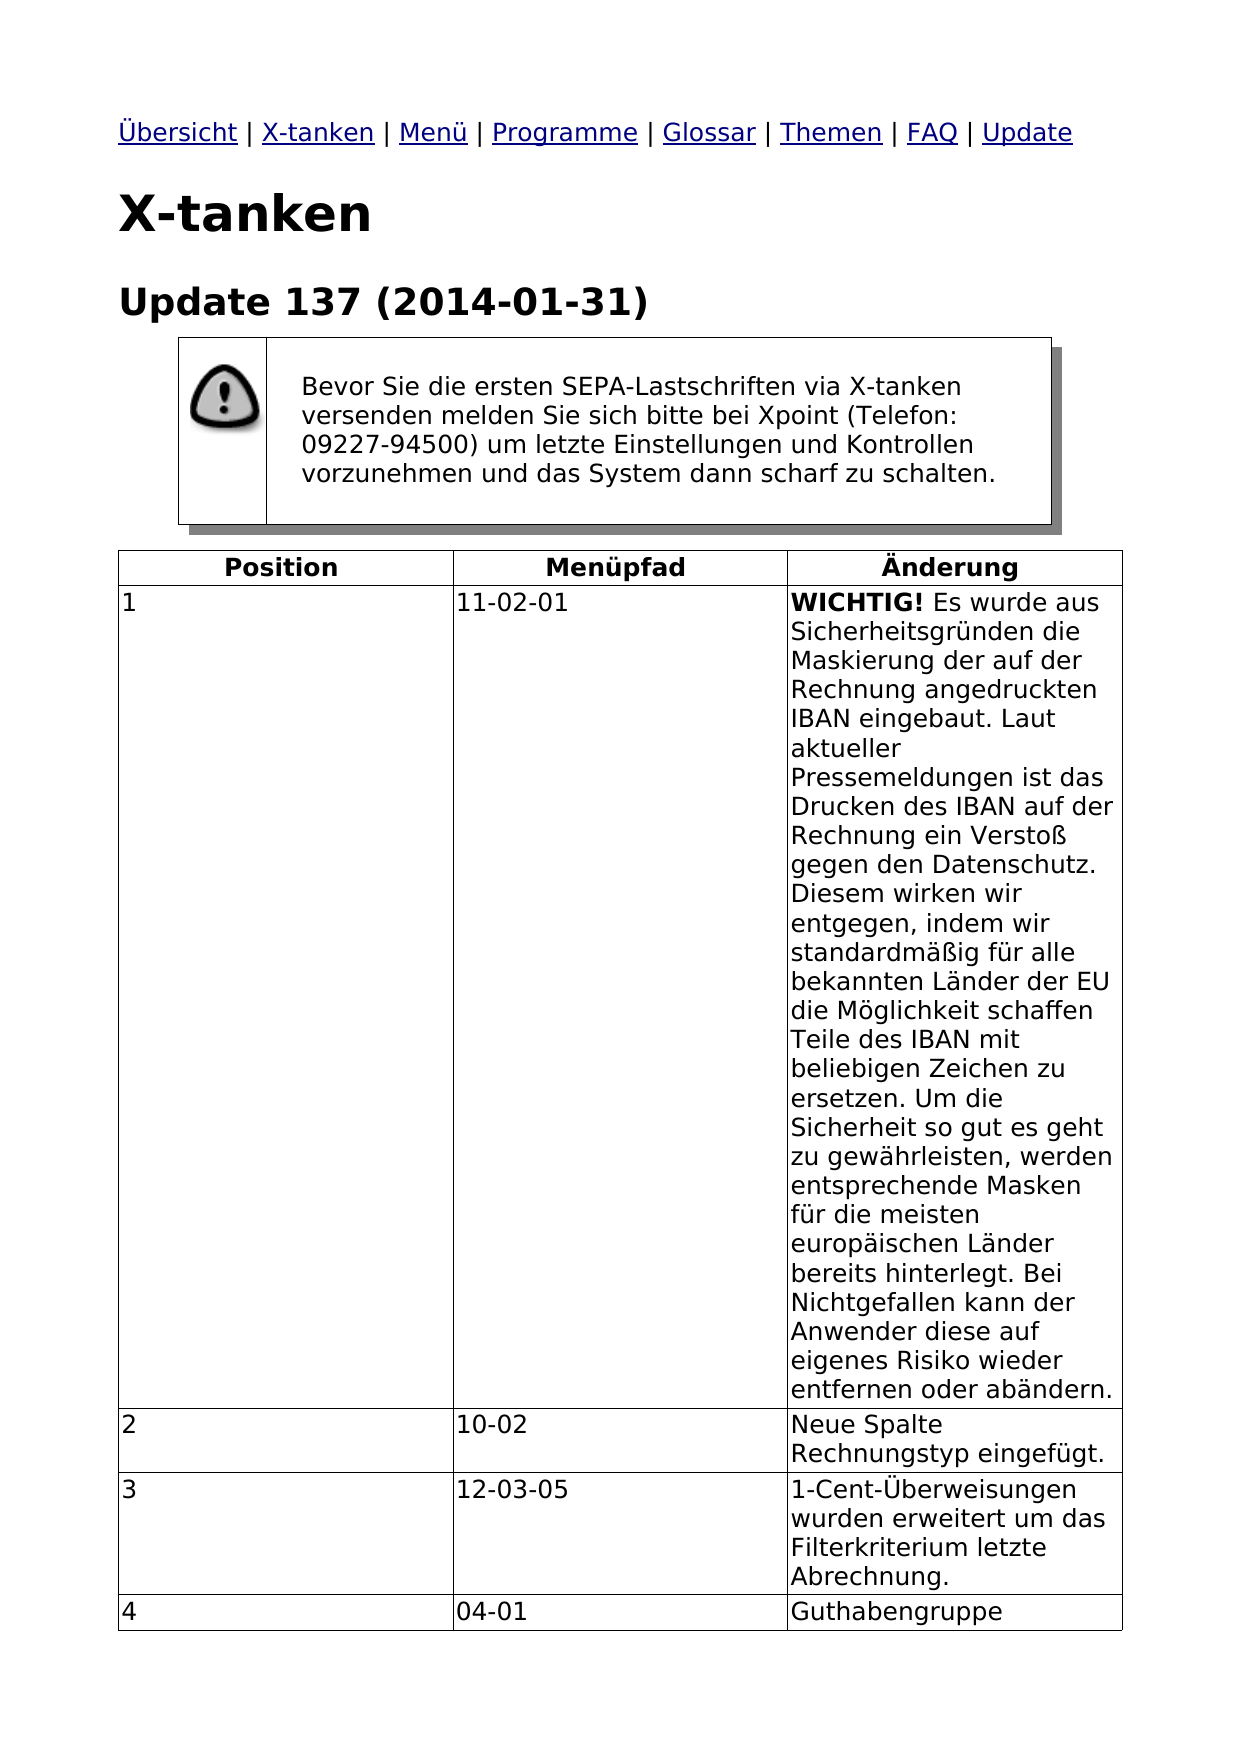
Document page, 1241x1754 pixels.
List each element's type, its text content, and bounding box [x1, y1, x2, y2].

table_cell 1-Cent-Überweisungen wurden erweitert um das Filterkriterium letzte Abrechnung. [788, 1473, 1122, 1594]
table_cell Neue Spalte Rechnungstyp eingefügt. [788, 1409, 1122, 1472]
table_header Bevor Sie die ersten SEPA-Lastschriften via X-tanken versenden melden Sie sich bitte bei Xpoint (Telefon: 09227-94500) um letzte Einstellungen und Kontrollen vorzunehmen und das System dann scharf zu schalten. [267, 338, 1051, 524]
table_cell 04-01 [454, 1595, 787, 1629]
table_cell 3 [119, 1473, 453, 1594]
text Übersicht | X-tanken | Menü | Programme | Glossar | Themen | FAQ | Update [118, 118, 1122, 147]
table_cell 1 [119, 586, 453, 1407]
table_cell 10-02 [454, 1409, 787, 1472]
table_cell 4 [119, 1595, 453, 1629]
table_cell Guthabengruppe [788, 1595, 1122, 1629]
table_cell WICHTIG! Es wurde aus Sicherheitsgründen die Maskierung der auf der Rechnung angedruckten IBAN eingebaut. Laut aktueller Pressemeldungen ist das Drucken des IBAN auf der Rechnung ein Verstoß gegen den Datenschutz. Diesem wirken wir entgegen, indem wir standardmäßig für alle bekannten Länder der EU die Möglichkeit schaffen Teile des IBAN mit beliebigen Zeichen zu ersetzen. Um die Sicherheit so gut es geht zu gewährleisten, werden entsprechende Masken für die meisten europäischen Länder bereits hinterlegt. Bei Nichtgefallen kann der Anwender diese auf eigenes Risiko wieder entfernen oder abändern. [788, 586, 1122, 1407]
subtitle X-tanken [118, 185, 1122, 243]
table_header Menüpfad [454, 551, 787, 585]
subtitle Update 137 (2014-01-31) [118, 281, 1122, 324]
table_cell 11-02-01 [454, 586, 787, 1407]
table_cell 12-03-05 [454, 1473, 787, 1594]
table_header [179, 338, 266, 524]
table_header Änderung [788, 551, 1122, 585]
table_cell 2 [119, 1409, 453, 1472]
picture [190, 360, 266, 436]
table_header Position [119, 551, 453, 585]
